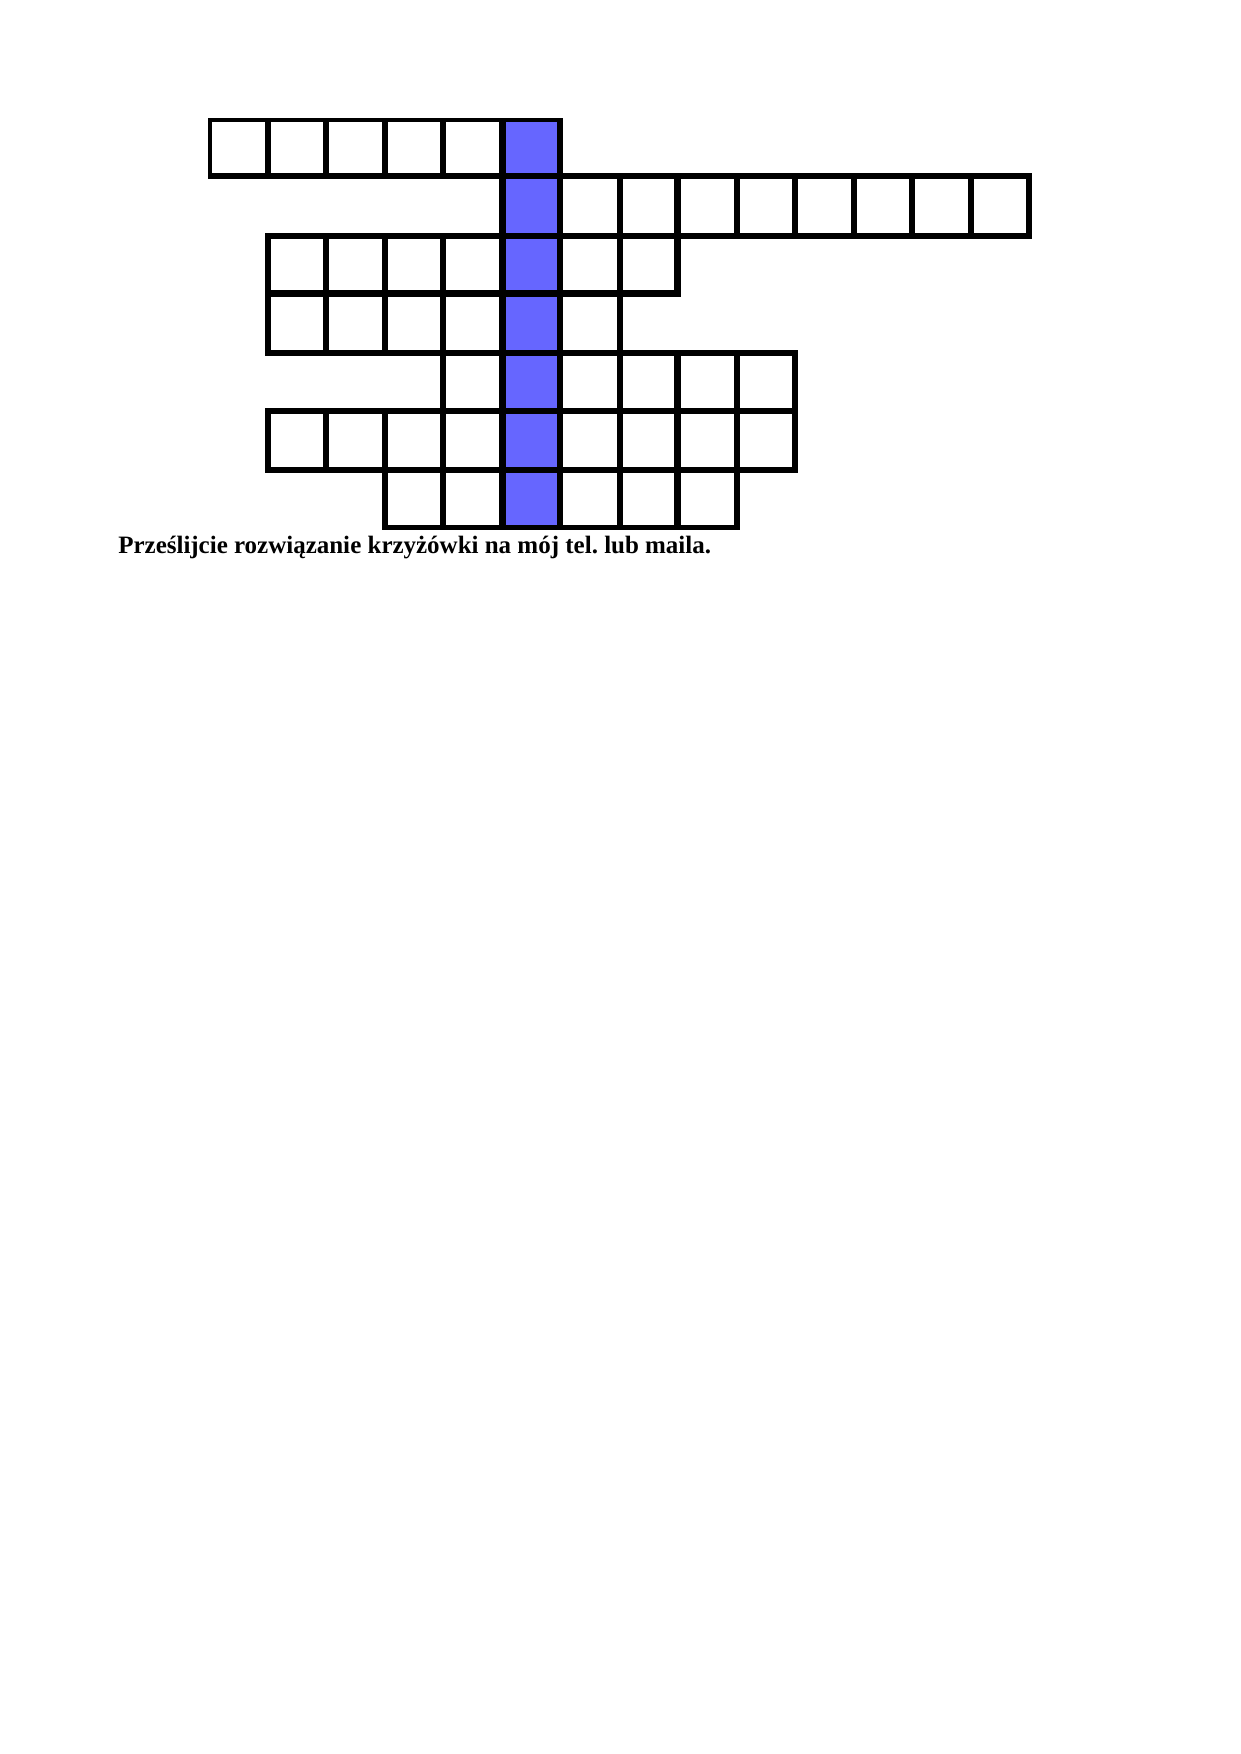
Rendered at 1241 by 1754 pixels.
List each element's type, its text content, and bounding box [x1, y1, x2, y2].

text Prześlijcie rozwiązanie krzyżówki na mój tel. lub maila. [118, 118, 1122, 559]
